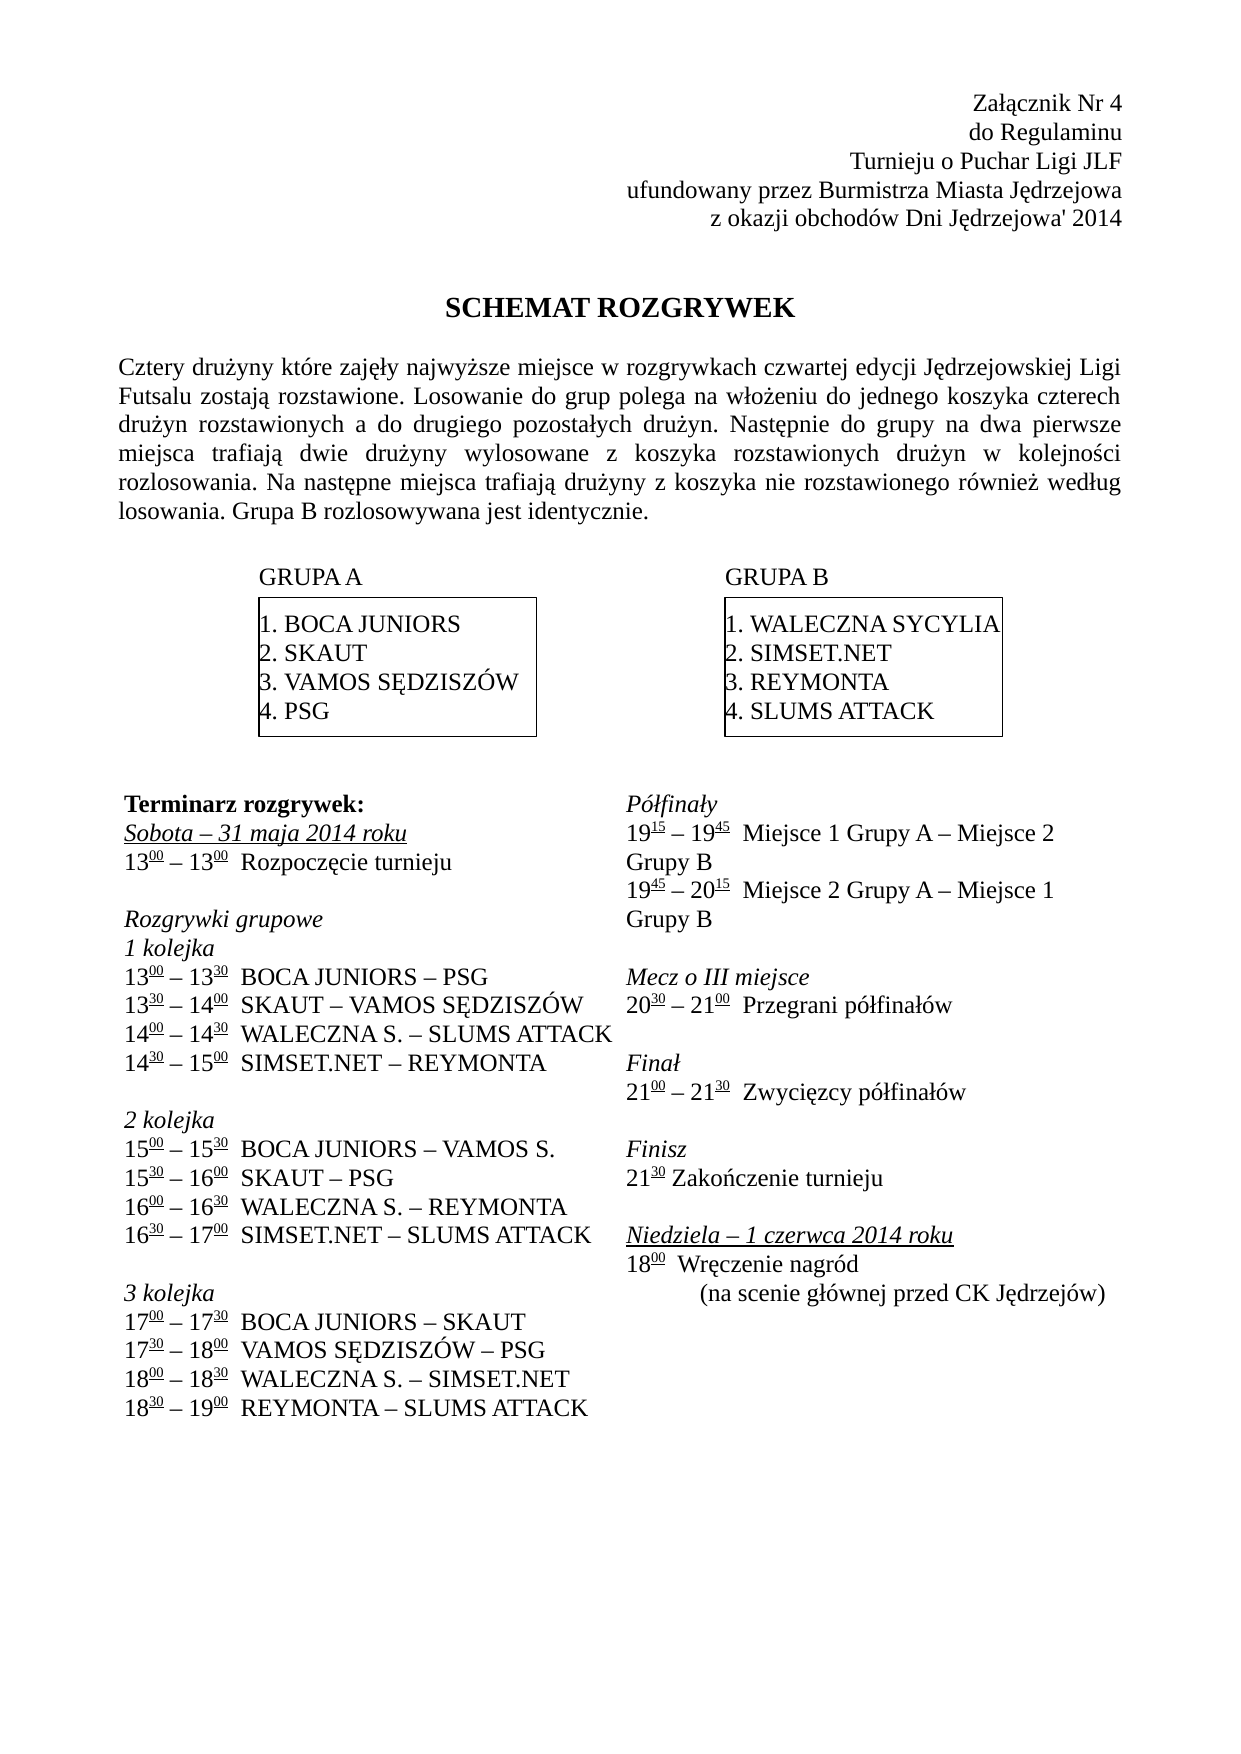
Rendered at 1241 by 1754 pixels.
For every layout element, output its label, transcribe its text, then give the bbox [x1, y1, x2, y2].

text do Regulaminu [118, 117, 1122, 146]
table_header Terminarz rozgrywek: Sobota – 31 maja 2014 roku 1300 – 1300 Rozpoczęcie turnieju Rozgrywki grupowe 1 kolejka 1300 – 1330 BOCA JUNIORS – PSG 1330 – 1400 SKAUT – VAMOS SĘDZISZÓW 1400 – 1430 WALECZNA S. – SLUMS ATTACK 1430 – 1500 SIMSET.NET – REYMONTA 2 kolejka 1500 – 1530 BOCA JUNIORS – VAMOS S. 1530 – 1600 SKAUT – PSG 1600 – 1630 WALECZNA S. – REYMONTA 1630 – 1700 SIMSET.NET – SLUMS ATTACK 3 kolejka 1700 – 1730 BOCA JUNIORS – SKAUT 1730 – 1800 VAMOS SĘDZISZÓW – PSG 1800 – 1830 WALECZNA S. – SIMSET.NET 1830 – 1900 REYMONTA – SLUMS ATTACK [118, 783, 620, 1427]
text ufundowany przez Burmistrza Miasta Jędrzejowa [118, 175, 1122, 203]
text Turnieju o Puchar Ligi JLF [118, 146, 1122, 175]
table_header Półfinały 1915 – 1945 Miejsce 1 Grupy A – Miejsce 2 Grupy B 1945 – 2015 Miejsce 2 Grupy A – Miejsce 1 Grupy B Mecz o III miejsce 2030 – 2100 Przegrani półfinałów Finał 2100 – 2130 Zwycięzcy półfinałów Finisz 2130 Zakończenie turnieju Niedziela – 1 czerwca 2014 roku 1800 Wręczenie nagród (na scenie głównej przed CK Jędrzejów) [620, 783, 1122, 1427]
text SCHEMAT ROZGRYWEK [118, 290, 1122, 323]
text Załącznik Nr 4 [118, 88, 1122, 117]
text Cztery drużyny które zajęły najwyższe miejsce w rozgrywkach czwartej edycji Jędrzejowskiej Ligi Futsalu zostają rozstawione. Losowanie do grup polega na włożeniu do jednego koszyka czterech drużyn rozstawionych a do drugiego pozostałych drużyn. Następnie do grupy na dwa pierwsze miejsca trafiają dwie drużyny wylosowane z koszyka rozstawionych drużyn w kolejności rozlosowania. Na następne miejsca trafiają drużyny z koszyka nie rozstawionego również według losowania. Grupa B rozlosowywana jest identycznie. [118, 352, 1122, 524]
text z okazji obchodów Dni Jędrzejowa' 2014 [118, 203, 1122, 232]
